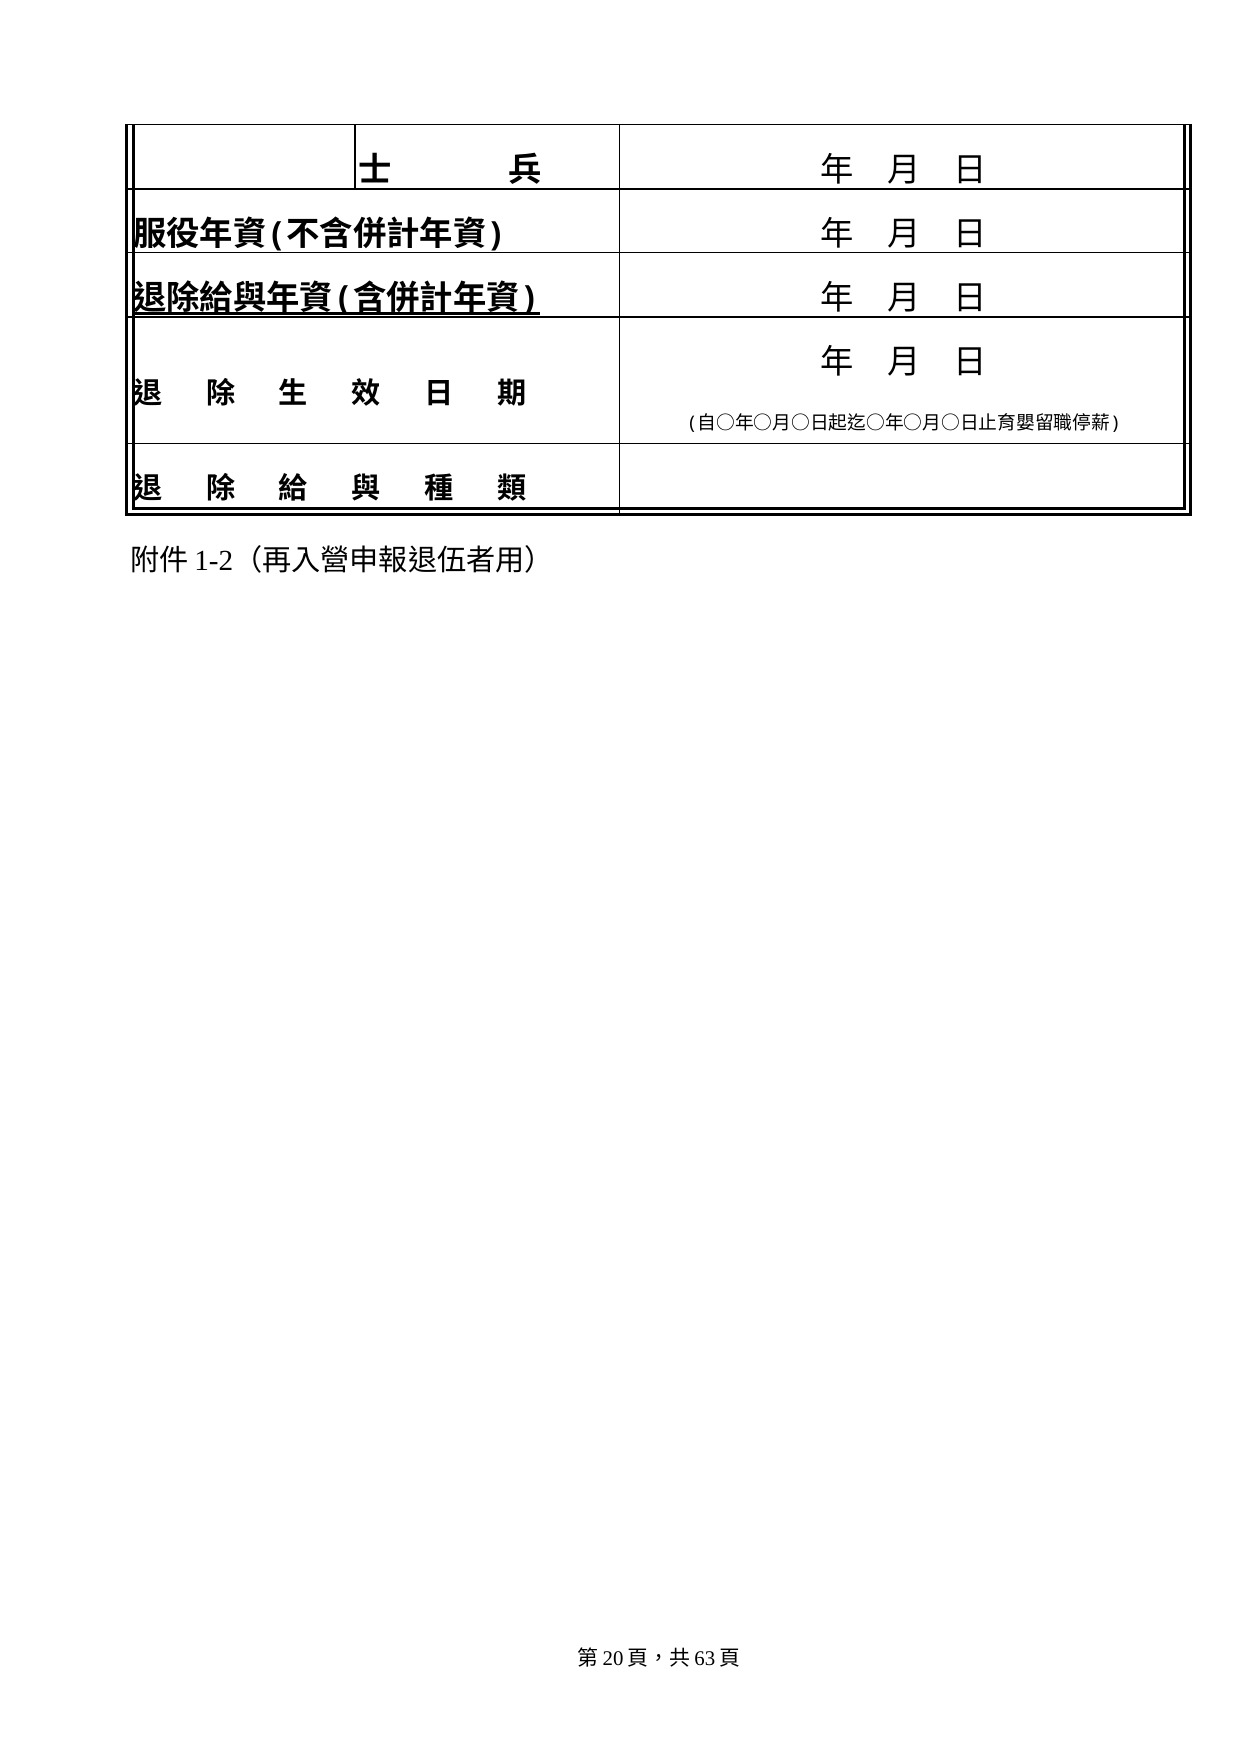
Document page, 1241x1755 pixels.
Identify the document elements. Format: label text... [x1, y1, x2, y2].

table_cell 退 除 生 效 日 期 [135, 318, 619, 442]
table_cell 年 月 日 (自○年○月○日起迄○年○月○日止育嬰留職停薪) [620, 318, 1183, 442]
table_cell [620, 444, 1183, 507]
table_cell 年 月 日 [620, 190, 1183, 252]
table_cell 服役年資(不含併計年資) [135, 190, 619, 252]
table_cell 年 月 日 [620, 125, 1183, 188]
table_cell 士 兵 [356, 125, 619, 188]
table_cell [135, 125, 354, 188]
table_cell 年 月 日 [620, 253, 1183, 316]
table_cell 退除給與年資(含併計年資) [135, 253, 619, 316]
table_cell 退 除 給 與 種 類 [135, 444, 619, 507]
text 附件1-2（再入營申報退伍者用） [130, 516, 1187, 578]
